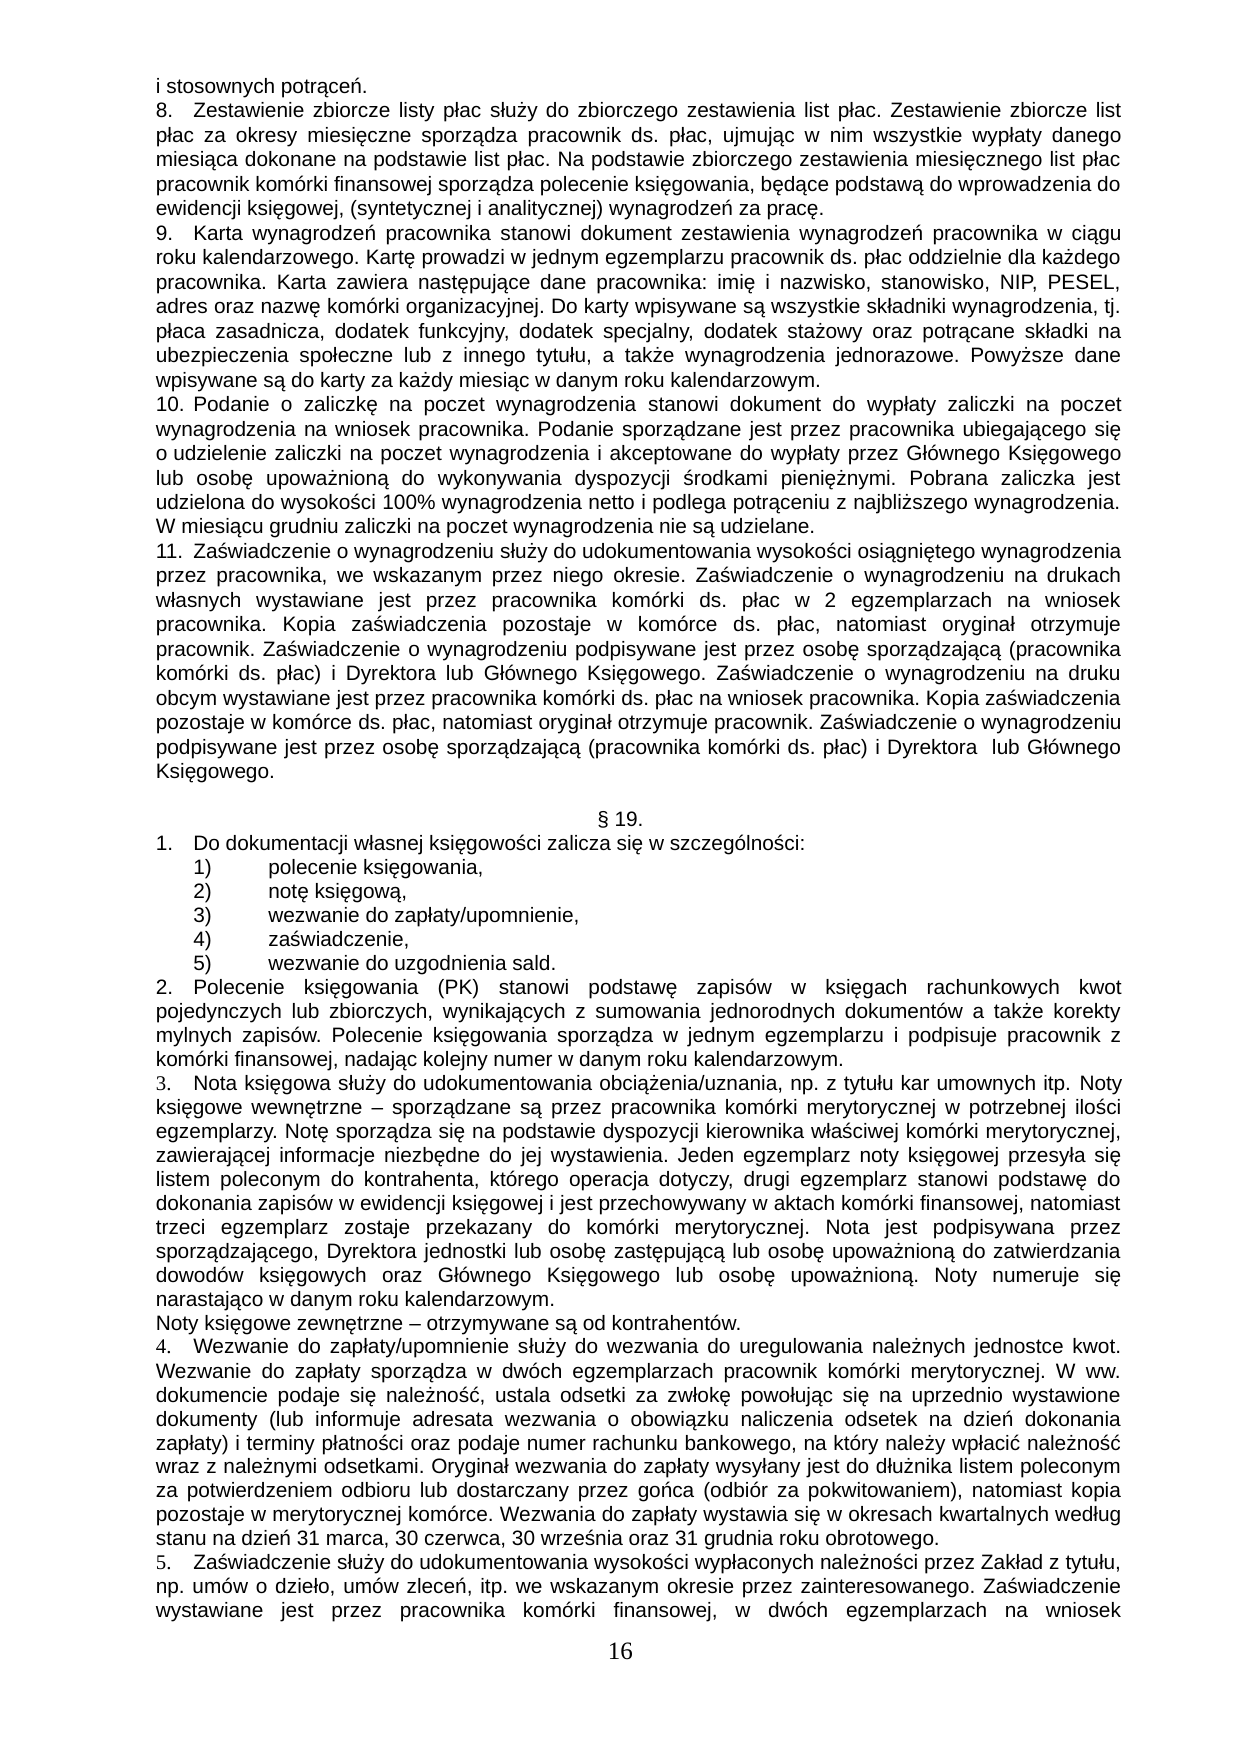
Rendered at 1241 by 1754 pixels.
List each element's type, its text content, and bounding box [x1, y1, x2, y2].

list wezwanie do uzgodnienia sald. [193, 951, 1122, 975]
list Polecenie księgowania (PK) stanowi podstawę zapisów w księgach rachunkowych kwot pojedynczych lub zbiorczych, wynikających z sumowania jednorodnych dokumentów a także korekty mylnych zapisów. Polecenie księgowania sporządza w jednym egzemplarzu i podpisuje pracownik z komórki finansowej, nadając kolejny numer w danym roku kalendarzowym. [156, 975, 1122, 1071]
text Noty księgowe zewnętrzne – otrzymywane są od kontrahentów. [156, 1310, 1122, 1334]
list notę księgową, [193, 879, 1122, 903]
list Podanie o zaliczkę na poczet wynagrodzenia stanowi dokument do wypłaty zaliczki na poczet wynagrodzenia na wniosek pracownika. Podanie sporządzane jest przez pracownika ubiegającego się o udzielenie zaliczki na poczet wynagrodzenia i akceptowane do wypłaty przez Głównego Księgowego lub osobę upoważnioną do wykonywania dyspozycji środkami pieniężnymi. Pobrana zaliczka jest udzielona do wysokości 100% wynagrodzenia netto i podlega potrąceniu z najbliższego wynagrodzenia. W miesiącu grudniu zaliczki na poczet wynagrodzenia nie są udzielane. [156, 391, 1122, 538]
list Zaświadczenie służy do udokumentowania wysokości wypłaconych należności przez Zakład z tytułu, np. umów o dzieło, umów zleceń, itp. we wskazanym okresie przez zainteresowanego. Zaświadczenie wystawiane jest przez pracownika komórki finansowej, w dwóch egzemplarzach na wniosek [156, 1550, 1122, 1622]
list Do dokumentacji własnej księgowości zalicza się w szczególności: [156, 831, 1122, 855]
text i stosownych potrąceń. [156, 74, 1122, 98]
list Zestawienie zbiorcze listy płac służy do zbiorczego zestawienia list płac. Zestawienie zbiorcze list płac za okresy miesięczne sporządza pracownik ds. płac, ujmując w nim wszystkie wypłaty danego miesiąca dokonane na podstawie list płac. Na podstawie zbiorczego zestawienia miesięcznego list płac pracownik komórki finansowej sporządza polecenie księgowania, będące podstawą do wprowadzenia do ewidencji księgowej, (syntetycznej i analitycznej) wynagrodzeń za pracę. [156, 98, 1122, 220]
list Nota księgowa służy do udokumentowania obciążenia/uznania, np. z tytułu kar umownych itp. Noty księgowe wewnętrzne – sporządzane są przez pracownika komórki merytorycznej w potrzebnej ilości egzemplarzy. Notę sporządza się na podstawie dyspozycji kierownika właściwej komórki merytorycznej, zawierającej informacje niezbędne do jej wystawienia. Jeden egzemplarz noty księgowej przesyła się listem poleconym do kontrahenta, którego operacja dotyczy, drugi egzemplarz stanowi podstawę do dokonania zapisów w ewidencji księgowej i jest przechowywany w aktach komórki finansowej, natomiast trzeci egzemplarz zostaje przekazany do komórki merytorycznej. Nota jest podpisywana przez sporządzającego, Dyrektora jednostki lub osobę zastępującą lub osobę upoważnioną do zatwierdzania dowodów księgowych oraz Głównego Księgowego lub osobę upoważnioną. Noty numeruje się narastająco w danym roku kalendarzowym. [156, 1071, 1122, 1310]
text § 19. [118, 807, 1122, 831]
list wezwanie do zapłaty/upomnienie, [193, 903, 1122, 927]
list Wezwanie do zapłaty/upomnienie służy do wezwania do uregulowania należnych jednostce kwot. Wezwanie do zapłaty sporządza w dwóch egzemplarzach pracownik komórki merytorycznej. W ww. dokumencie podaje się należność, ustala odsetki za zwłokę powołując się na uprzednio wystawione dokumenty (lub informuje adresata wezwania o obowiązku naliczenia odsetek na dzień dokonania zapłaty) i terminy płatności oraz podaje numer rachunku bankowego, na który należy wpłacić należność wraz z należnymi odsetkami. Oryginał wezwania do zapłaty wysyłany jest do dłużnika listem poleconym za potwierdzeniem odbioru lub dostarczany przez gońca (odbiór za pokwitowaniem), natomiast kopia pozostaje w merytorycznej komórce. Wezwania do zapłaty wystawia się w okresach kwartalnych według stanu na dzień 31 marca, 30 czerwca, 30 września oraz 31 grudnia roku obrotowego. [156, 1334, 1122, 1550]
list Zaświadczenie o wynagrodzeniu służy do udokumentowania wysokości osiągniętego wynagrodzenia przez pracownika, we wskazanym przez niego okresie. Zaświadczenie o wynagrodzeniu na drukach własnych wystawiane jest przez pracownika komórki ds. płac w 2 egzemplarzach na wniosek pracownika. Kopia zaświadczenia pozostaje w komórce ds. płac, natomiast oryginał otrzymuje pracownik. Zaświadczenie o wynagrodzeniu podpisywane jest przez osobę sporządzającą (pracownika komórki ds. płac) i Dyrektora lub Głównego Księgowego. Zaświadczenie o wynagrodzeniu na druku obcym wystawiane jest przez pracownika komórki ds. płac na wniosek pracownika. Kopia zaświadczenia pozostaje w komórce ds. płac, natomiast oryginał otrzymuje pracownik. Zaświadczenie o wynagrodzeniu podpisywane jest przez osobę sporządzającą (pracownika komórki ds. płac) i Dyrektora lub Głównego Księgowego. [156, 538, 1122, 783]
list Karta wynagrodzeń pracownika stanowi dokument zestawienia wynagrodzeń pracownika w ciągu roku kalendarzowego. Kartę prowadzi w jednym egzemplarzu pracownik ds. płac oddzielnie dla każdego pracownika. Karta zawiera następujące dane pracownika: imię i nazwisko, stanowisko, NIP, PESEL, adres oraz nazwę komórki organizacyjnej. Do karty wpisywane są wszystkie składniki wynagrodzenia, tj. płaca zasadnicza, dodatek funkcyjny, dodatek specjalny, dodatek stażowy oraz potrącane składki na ubezpieczenia społeczne lub z innego tytułu, a także wynagrodzenia jednorazowe. Powyższe dane wpisywane są do karty za każdy miesiąc w danym roku kalendarzowym. [156, 220, 1122, 391]
list polecenie księgowania, [193, 855, 1122, 879]
list zaświadczenie, [193, 927, 1122, 951]
